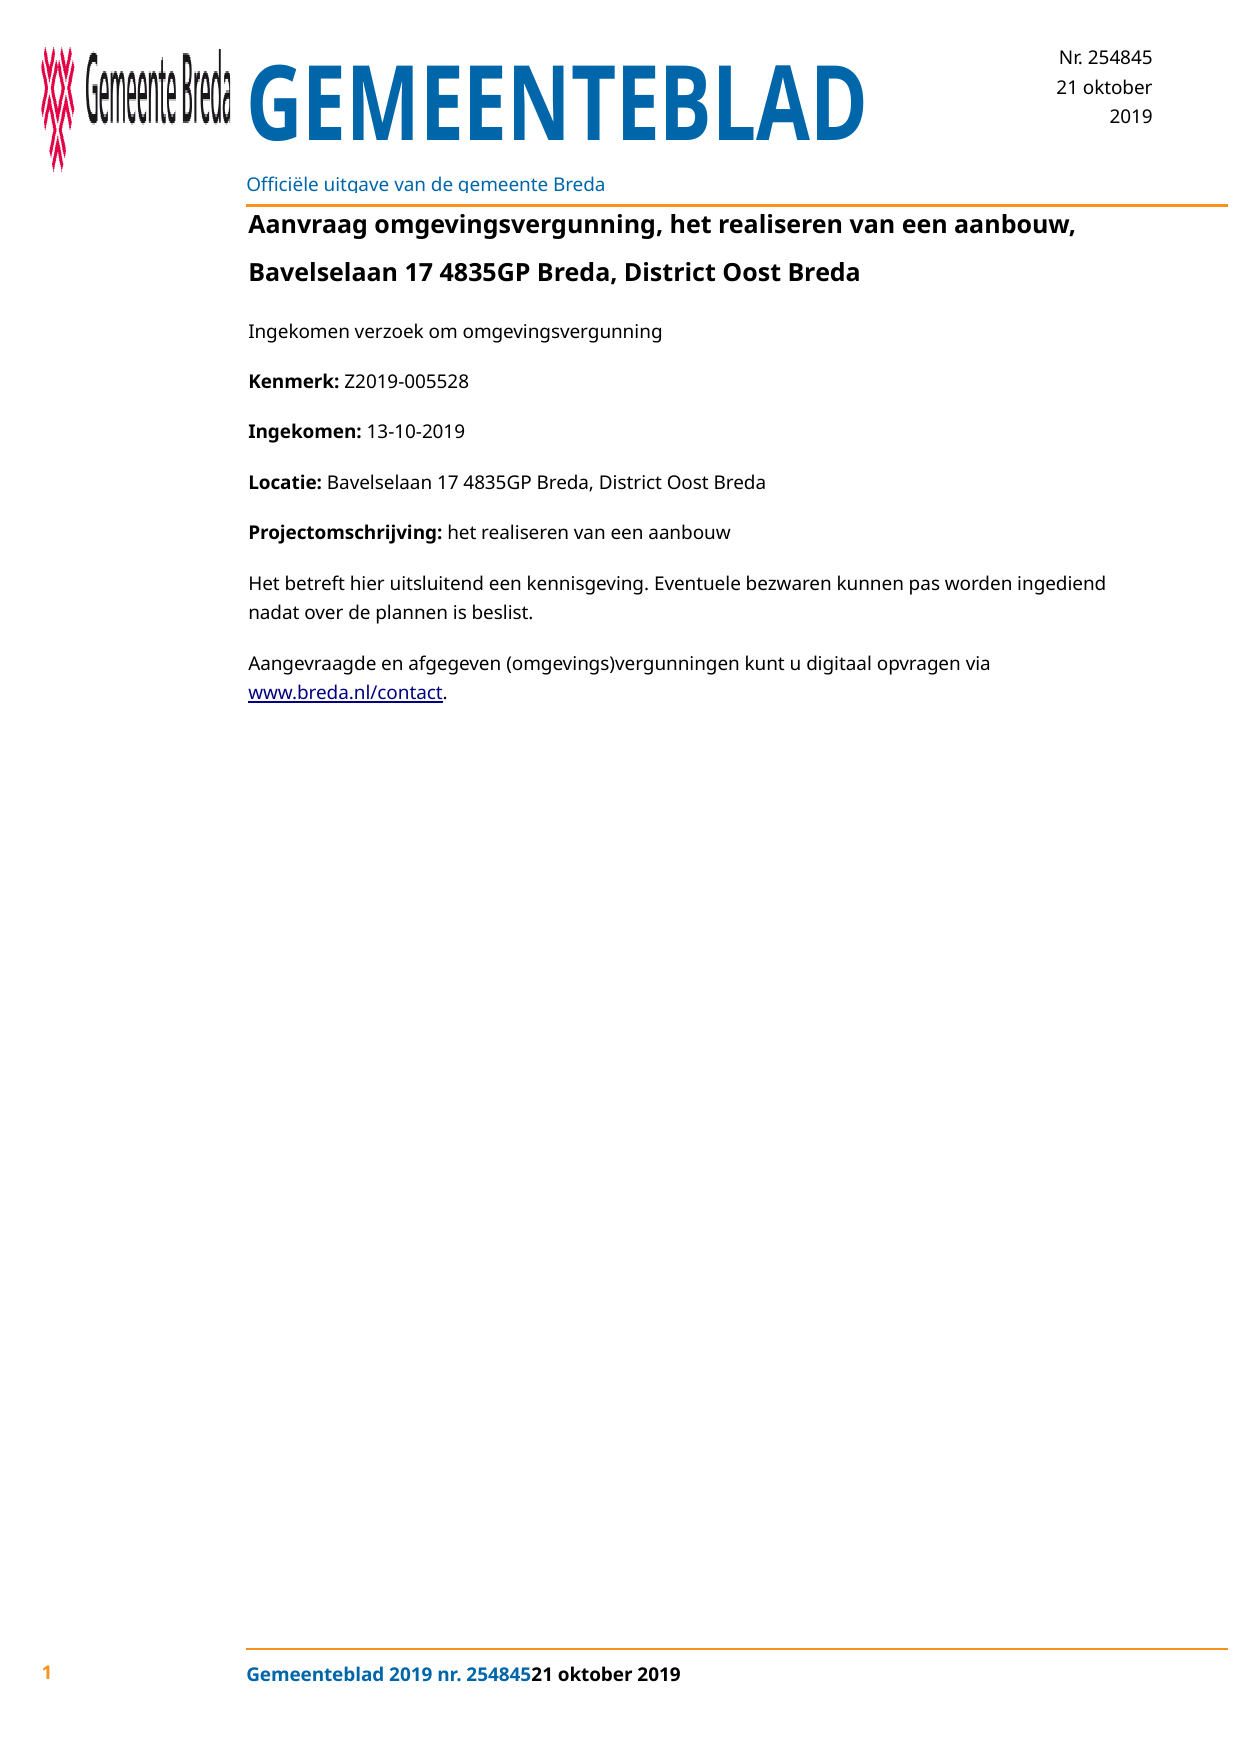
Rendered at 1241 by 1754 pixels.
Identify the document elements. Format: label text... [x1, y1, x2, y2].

text Projectomschrijving: het realiseren van een aanbouw [248, 519, 1152, 545]
text Aangevraagde en afgegeven (omgevings)vergunningen kunt u digitaal opvragen via www.breda.nl/contact. [248, 650, 1152, 705]
text Het betreft hier uitsluitend een kennisgeving. Eventuele bezwaren kunnen pas worden ingediend nadat over de plannen is beslist. [248, 570, 1152, 625]
text Ingekomen: 13-10-2019 [248, 419, 1152, 444]
text Kenmerk: Z2019-005528 [248, 368, 1152, 394]
text Aanvraag omgevingsvergunning, het realiseren van een aanbouw, Bavelselaan 17 4835GP Breda, District Oost Breda [248, 207, 1152, 288]
picture [41, 47, 231, 172]
text Locatie: Bavelselaan 17 4835GP Breda, District Oost Breda [248, 469, 1152, 495]
text Ingekomen verzoek om omgevingsvergunning [248, 318, 1152, 344]
